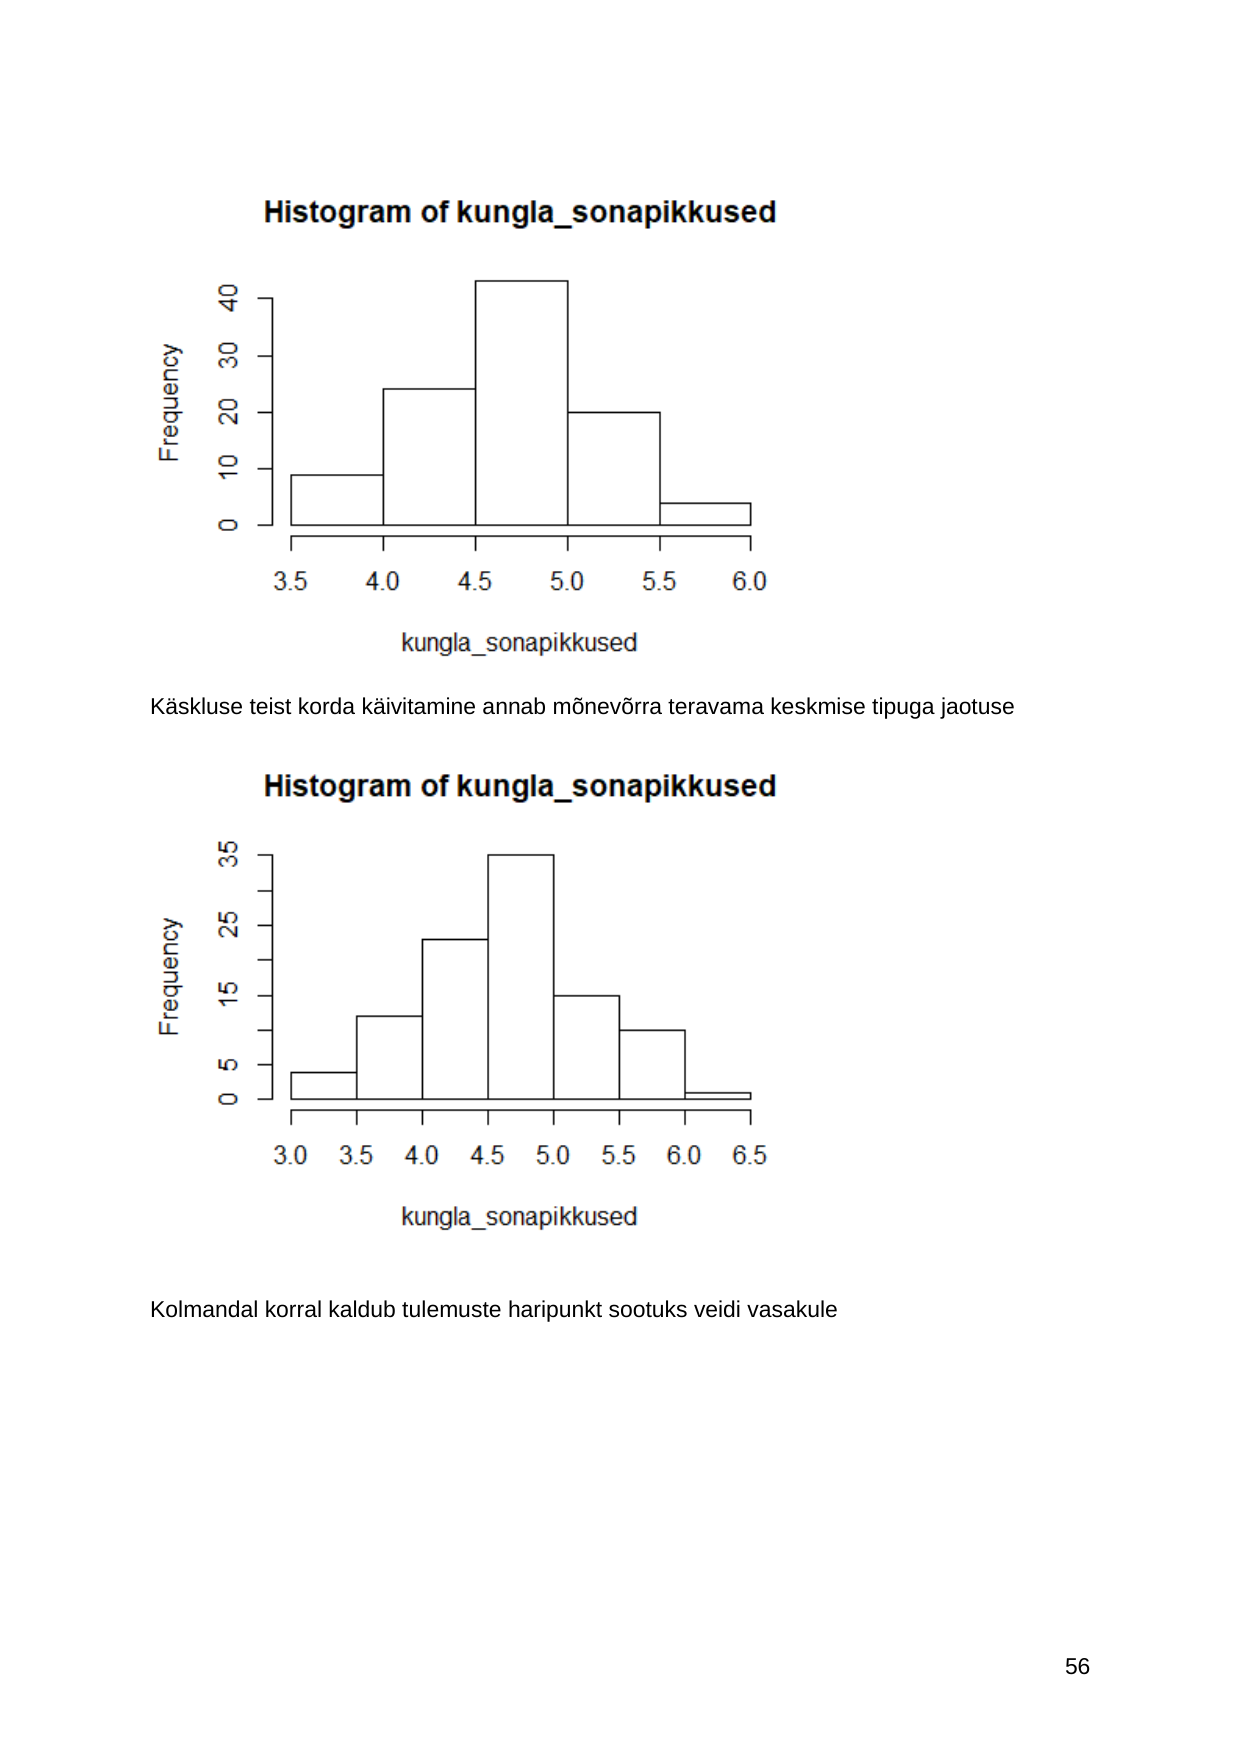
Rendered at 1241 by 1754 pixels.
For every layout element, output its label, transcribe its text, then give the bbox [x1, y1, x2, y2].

text Käskluse teist korda käivitamine annab mõnevõrra teravama keskmise tipuga jaotuse [150, 693, 1090, 719]
picture [150, 723, 833, 1263]
picture [150, 150, 833, 689]
text Kolmandal korral kaldub tulemuste haripunkt sootuks veidi vasakule [150, 1296, 1090, 1323]
